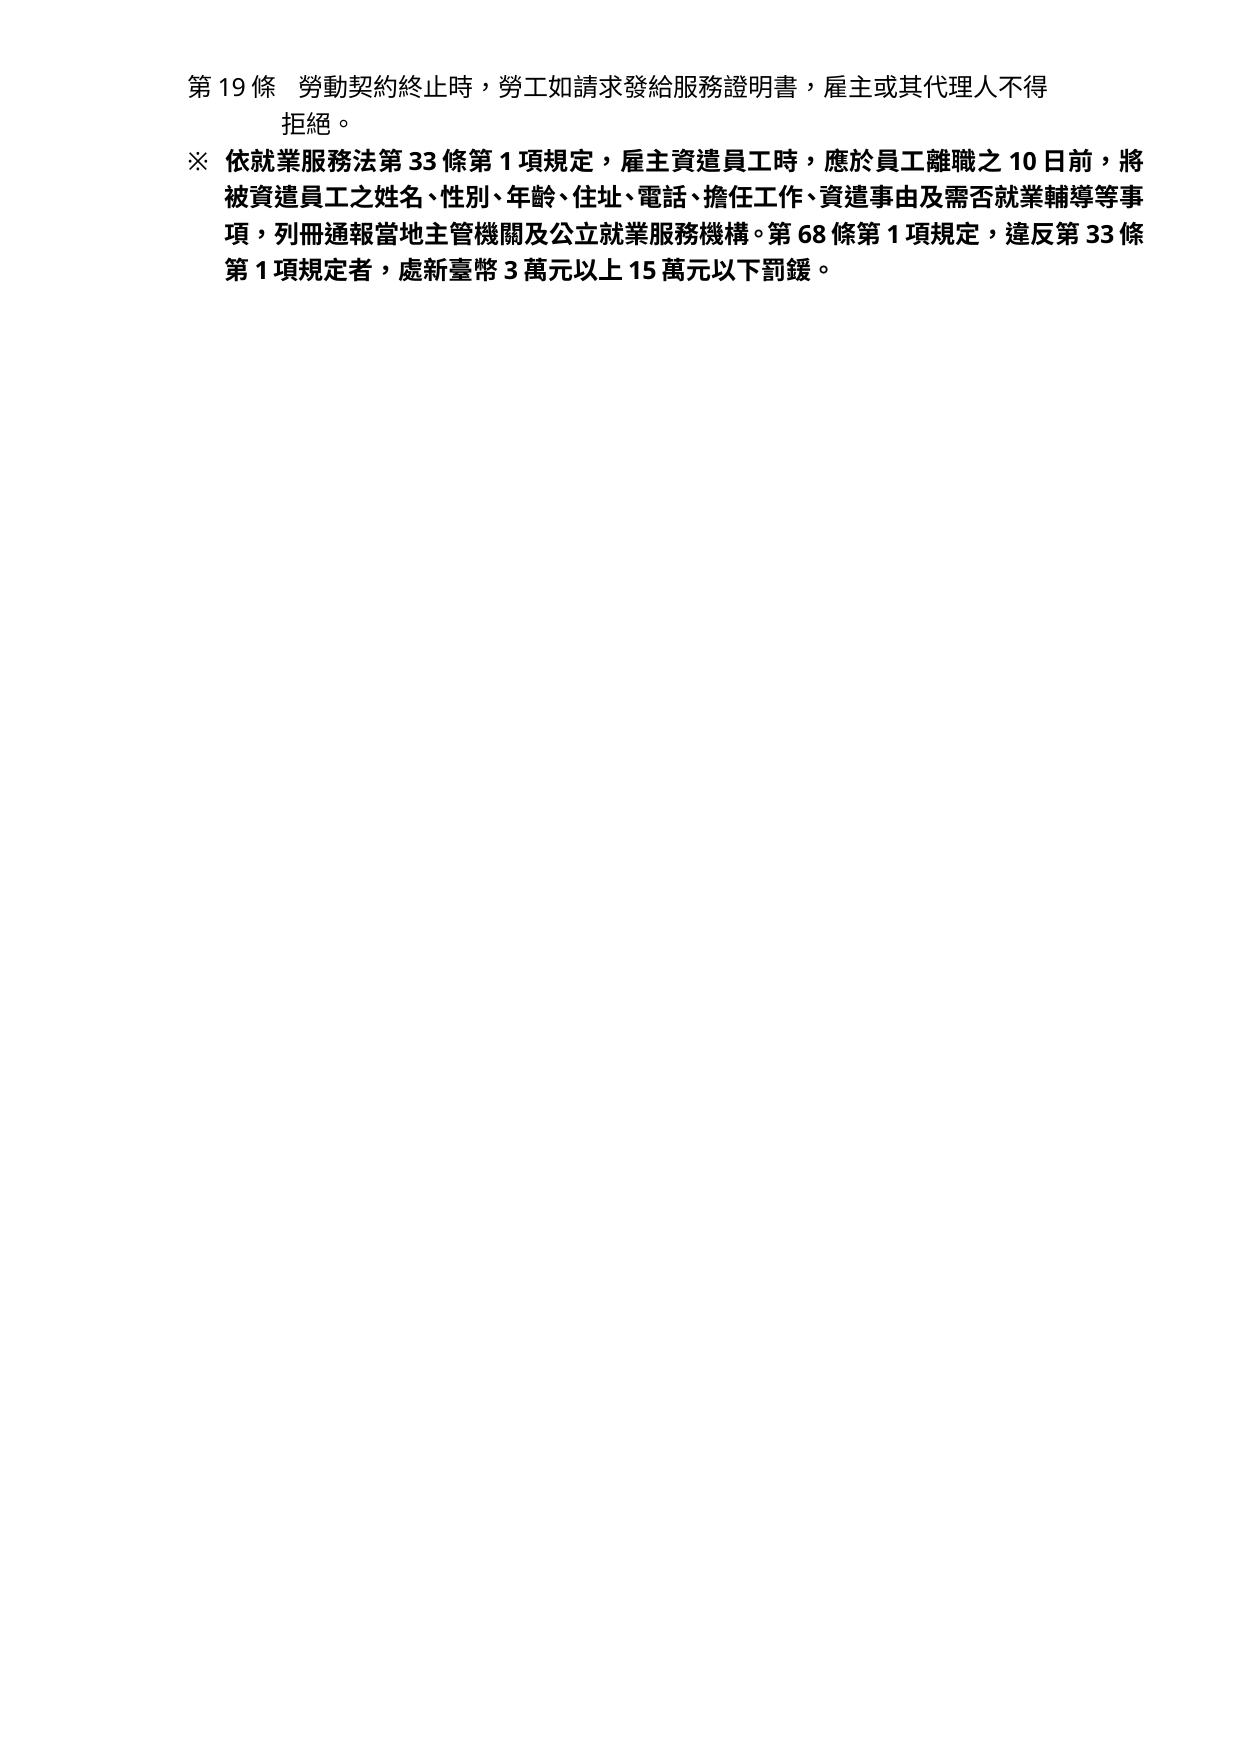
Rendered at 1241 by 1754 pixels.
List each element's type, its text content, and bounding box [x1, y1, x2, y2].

list 依就業服務法第33條第1項規定，雇主資遣員工時，應於員工離職之10日前，將被資遣員工之姓名、性別、年齡、住址、電話、擔任工作、資遣事由及需否就業輔導等事項，列冊通報當地主管機關及公立就業服務機構。第68條第1項規定，違反第33條第1項規定者，處新臺幣3萬元以上15萬元以下罰鍰。 [187, 142, 1144, 287]
text 第19條 勞動契約終止時，勞工如請求發給服務證明書，雇主或其代理人不得拒絕。 [187, 67, 1053, 142]
